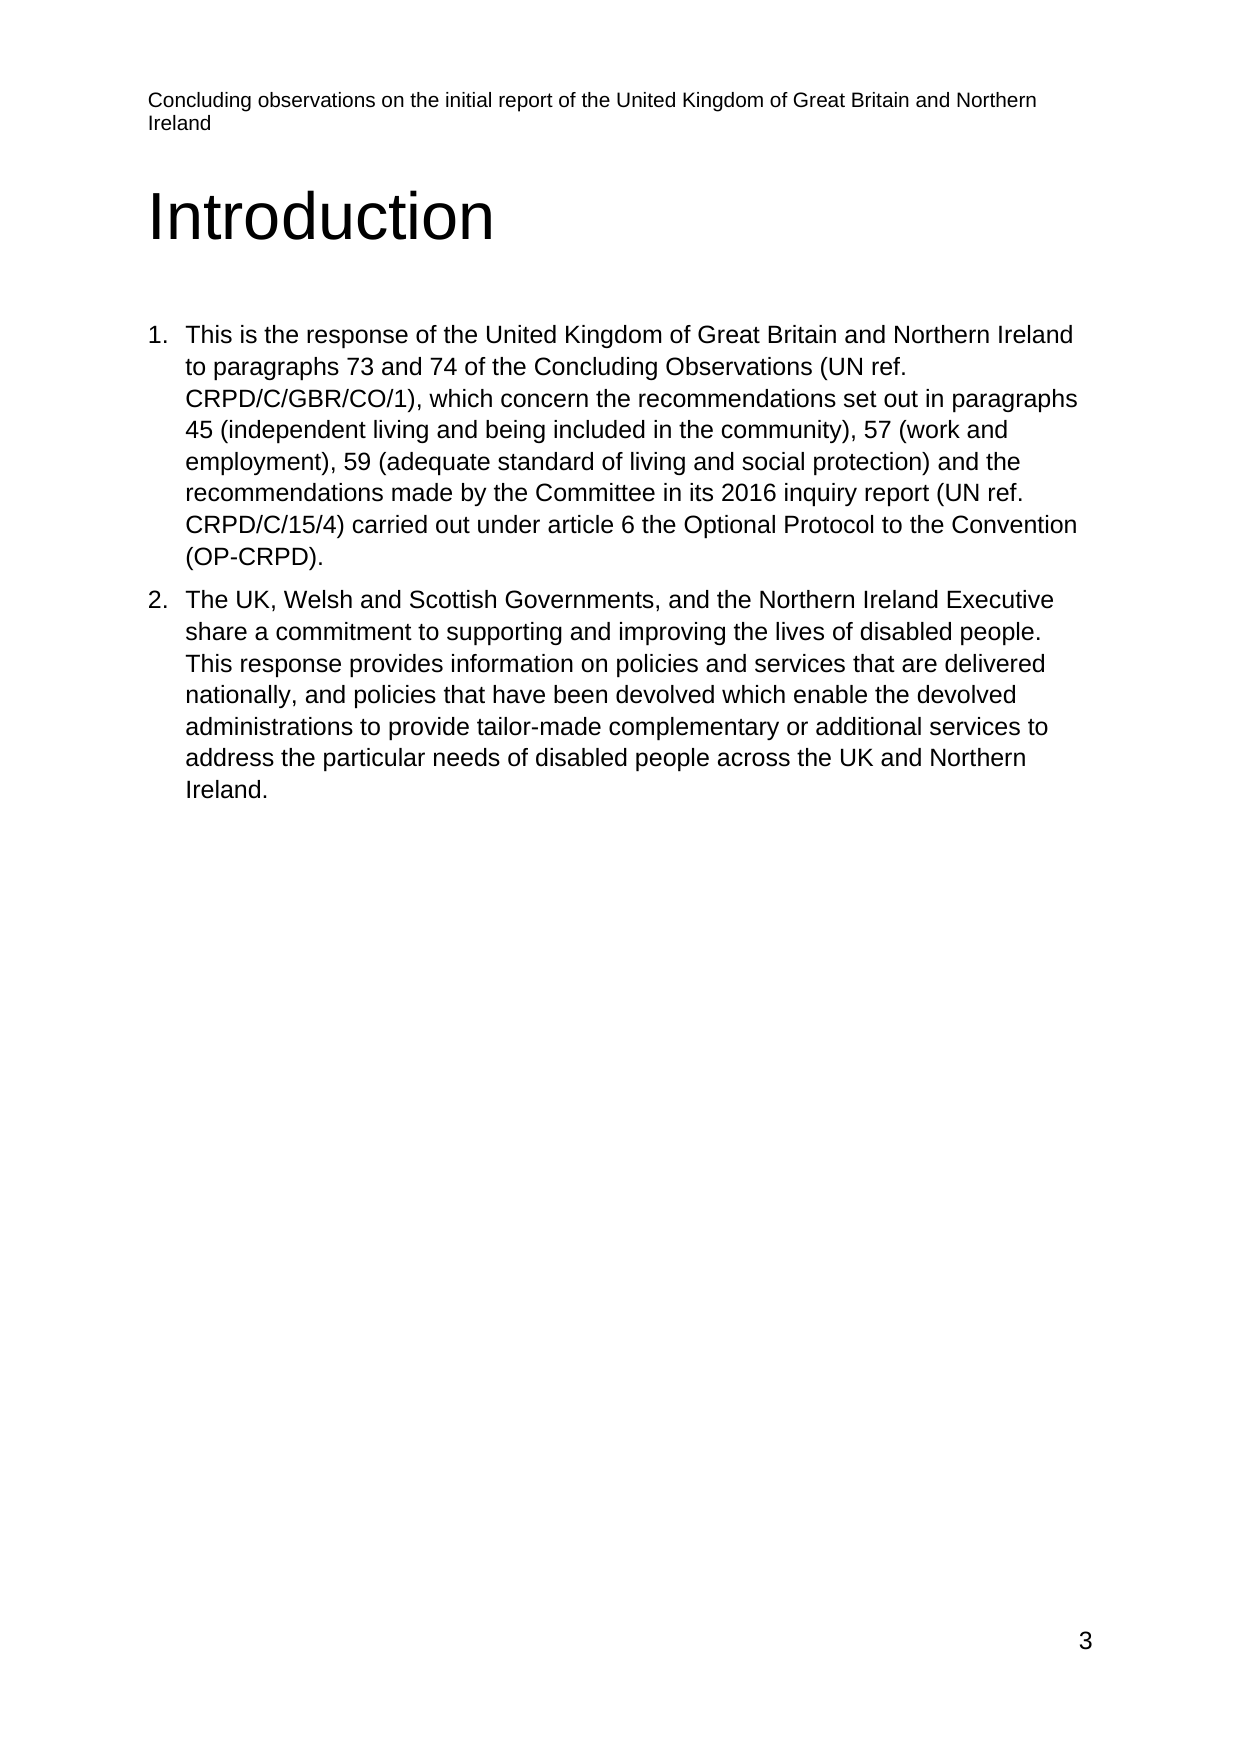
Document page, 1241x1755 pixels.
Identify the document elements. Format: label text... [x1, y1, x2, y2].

subtitle Introduction [148, 177, 1093, 254]
list The UK, Welsh and Scottish Governments, and the Northern Ireland Executive share a commitment to supporting and improving the lives of disabled people. This response provides information on policies and services that are delivered nationally, and policies that have been devolved which enable the devolved administrations to provide tailor-made complementary or additional services to address the particular needs of disabled people across the UK and Northern Ireland. [148, 586, 1093, 804]
list This is the response of the United Kingdom of Great Britain and Northern Ireland to paragraphs 73 and 74 of the Concluding Observations (UN ref. CRPD/C/GBR/CO/1), which concern the recommendations set out in paragraphs 45 (independent living and being included in the community), 57 (work and employment), 59 (adequate standard of living and social protection) and the recommendations made by the Committee in its 2016 inquiry report (UN ref. CRPD/C/15/4) carried out under article 6 the Optional Protocol to the Convention (OP-CRPD). [148, 321, 1093, 570]
